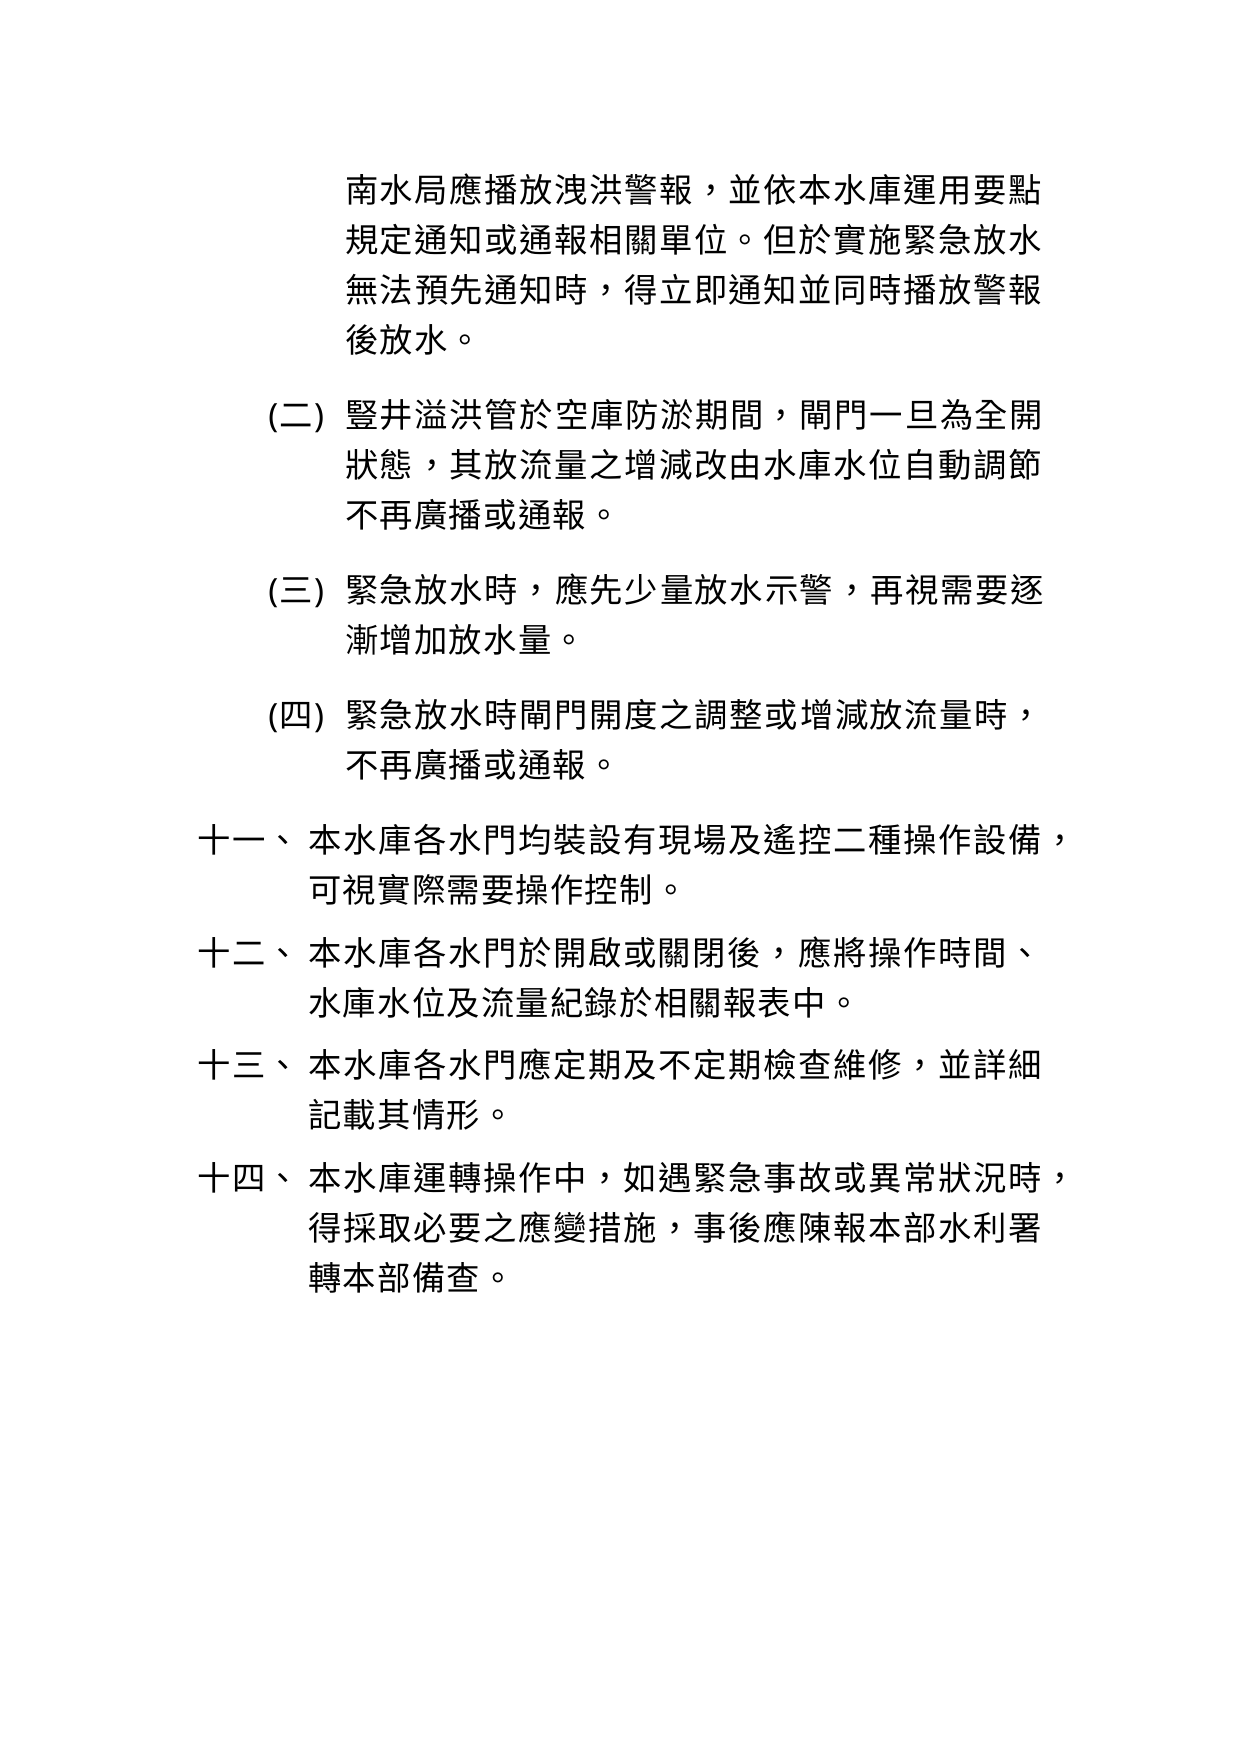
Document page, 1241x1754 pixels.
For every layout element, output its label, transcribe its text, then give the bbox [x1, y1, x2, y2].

list 豎井溢洪管開啟洩洪前一小時或水庫水位將超過標高三十七公尺，自越域排洪道自由溢洪時，南水局應播放洩洪警報，並依本水庫運用要點規定通知或通報相關單位。但於實施緊急放水，無法預先通知時，得立即通知並同時播放警報後放水。 [268, 163, 1043, 363]
list 本水庫各水門應定期及不定期檢查維修，並詳細記載其情形。 [197, 1038, 1043, 1138]
list 本水庫運轉操作中，如遇緊急事故或異常狀況時，得採取必要之應變措施，事後應陳報本部水利署轉本部備查。 [197, 1150, 1043, 1300]
list 本水庫各水門於開啟或關閉後，應將操作時間、水庫水位及流量紀錄於相關報表中。 [197, 925, 1043, 1025]
list 豎井溢洪管於空庫防淤期間，閘門一旦為全開狀態，其放流量之增減改由水庫水位自動調節，不再廣播或通報。 [268, 388, 1043, 538]
list 本水庫各水門均裝設有現場及遙控二種操作設備，可視實際需要操作控制。 [197, 813, 1043, 913]
list 緊急放水時閘門開度之調整或增減放流量時，不再廣播或通報。 [268, 688, 1043, 788]
list 緊急放水時，應先少量放水示警，再視需要逐漸增加放水量。 [268, 563, 1043, 663]
